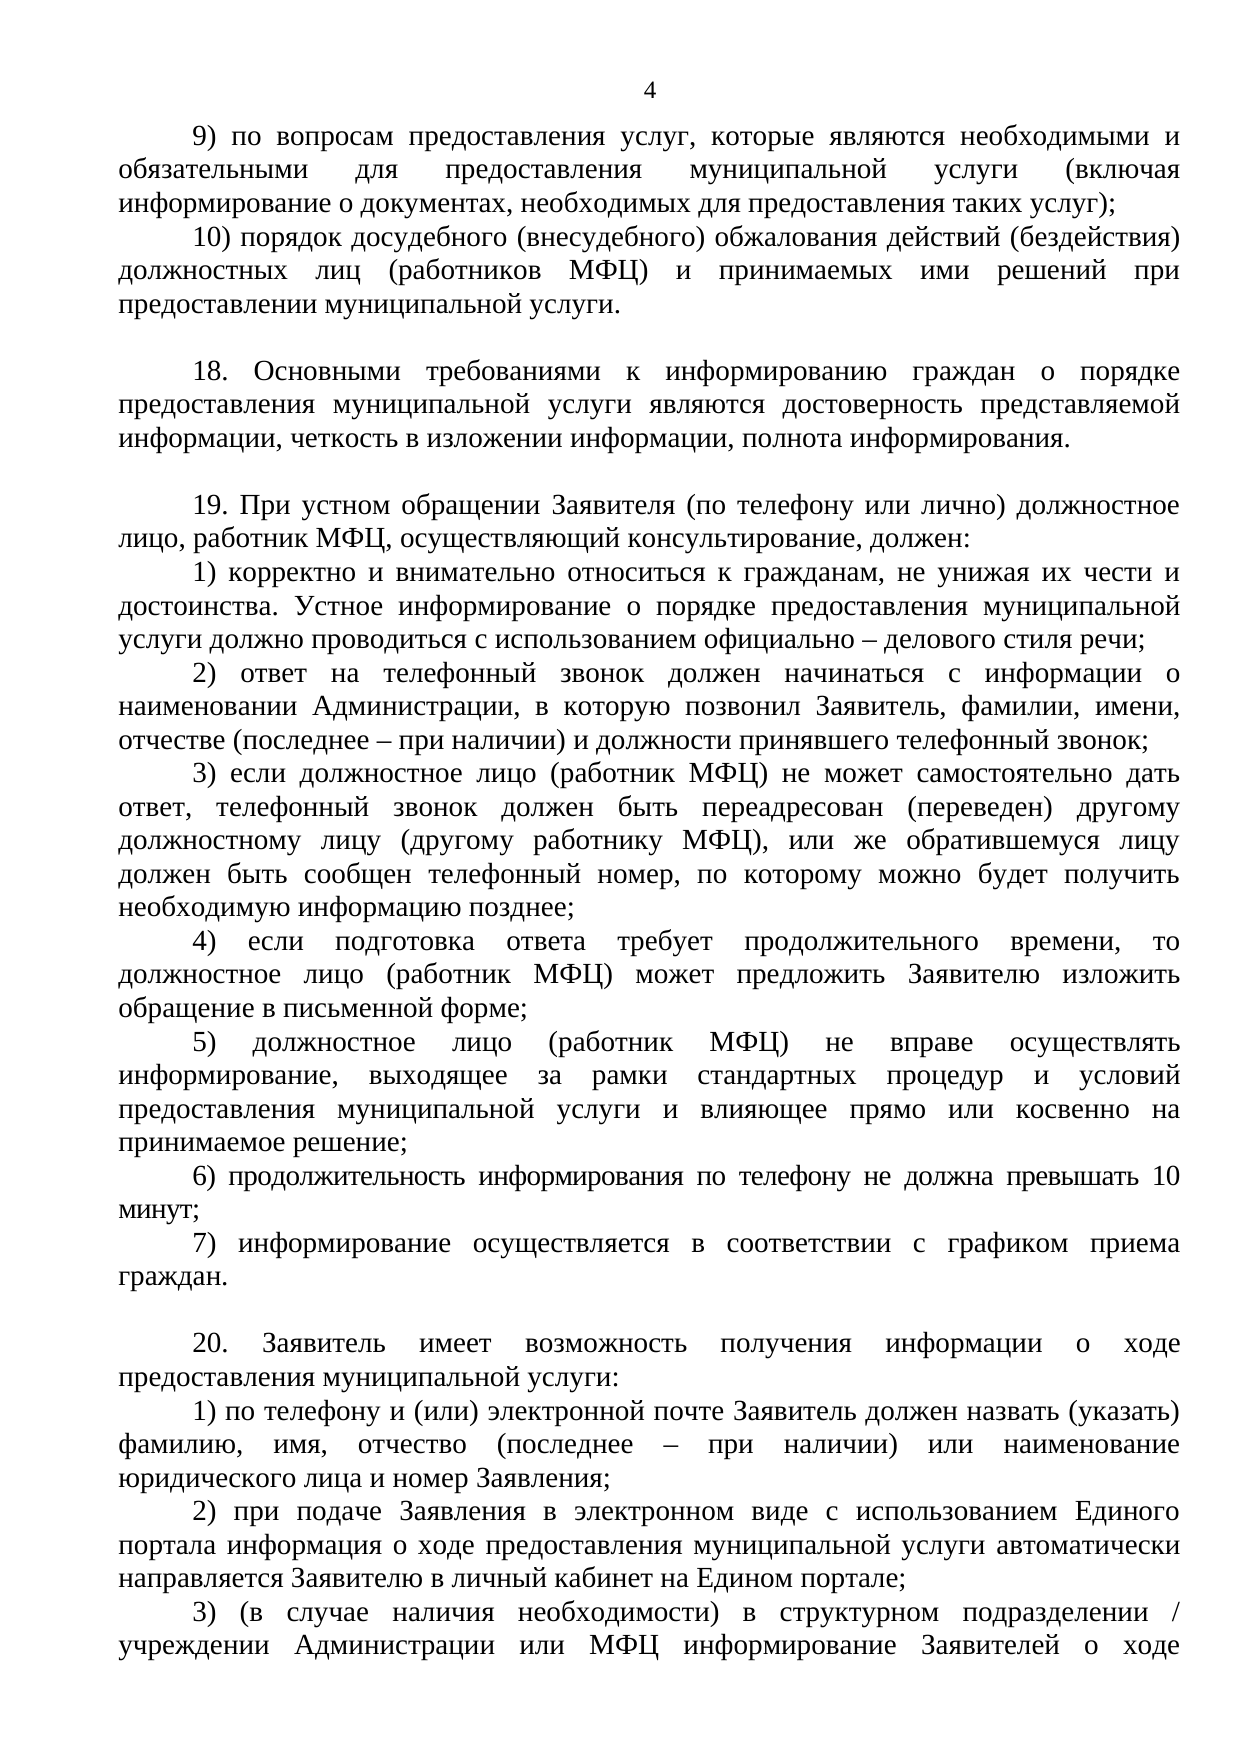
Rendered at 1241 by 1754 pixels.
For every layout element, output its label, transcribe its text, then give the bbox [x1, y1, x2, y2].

text 9) по вопросам предоставления услуг, которые являются необходимыми и обязательными для предоставления муниципальной услуги (включая информирование о документах, необходимых для предоставления таких услуг); [118, 118, 1181, 219]
text 3) если должностное лицо (работник МФЦ) не может самостоятельно дать ответ, телефонный звонок должен быть переадресован (переведен) другому должностному лицу (другому работнику МФЦ), или же обратившемуся лицу должен быть сообщен телефонный номер, по которому можно будет получить необходимую информацию позднее; [118, 755, 1181, 923]
text 2) при подаче Заявления в электронном виде с использованием Единого портала информация о ходе предоставления муниципальной услуги автоматически направляется Заявителю в личный кабинет на Едином портале; [118, 1493, 1181, 1594]
text 20. Заявитель имеет возможность получения информации о ходе предоставления муниципальной услуги: [118, 1326, 1181, 1393]
text 2) ответ на телефонный звонок должен начинаться с информации о наименовании Администрации, в которую позвонил Заявитель, фамилии, имени, отчестве (последнее – при наличии) и должности принявшего телефонный звонок; [118, 655, 1181, 755]
text 18. Основными требованиями к информированию граждан о порядке предоставления муниципальной услуги являются достоверность представляемой информации, четкость в изложении информации, полнота информирования. [118, 353, 1181, 453]
text 1) корректно и внимательно относиться к гражданам, не унижая их чести и достоинства. Устное информирование о порядке предоставления муниципальной услуги должно проводиться с использованием официально – делового стиля речи; [118, 554, 1181, 655]
text 5) должностное лицо (работник МФЦ) не вправе осуществлять информирование, выходящее за рамки стандартных процедур и условий предоставления муниципальной услуги и влияющее прямо или косвенно на принимаемое решение; [118, 1024, 1181, 1158]
text 10) порядок досудебного (внесудебного) обжалования действий (бездействия) должностных лиц (работников МФЦ) и принимаемых ими решений при предоставлении муниципальной услуги. [118, 219, 1181, 319]
text 4) если подготовка ответа требует продолжительного времени, то должностное лицо (работник МФЦ) может предложить Заявителю изложить обращение в письменной форме; [118, 923, 1181, 1024]
text 3) (в случае наличия необходимости) в структурном подразделении / учреждении Администрации или МФЦ информирование Заявителей о ходе [118, 1594, 1181, 1661]
text 19. При устном обращении Заявителя (по телефону или лично) должностное лицо, работник МФЦ, осуществляющий консультирование, должен: [118, 487, 1181, 554]
text 6) продолжительность информирования по телефону не должна превышать 10 минут; [118, 1158, 1181, 1225]
text 1) по телефону и (или) электронной почте Заявитель должен назвать (указать) фамилию, имя, отчество (последнее – при наличии) или наименование юридического лица и номер Заявления; [118, 1393, 1181, 1493]
text 7) информирование осуществляется в соответствии с графиком приема граждан. [118, 1225, 1181, 1292]
